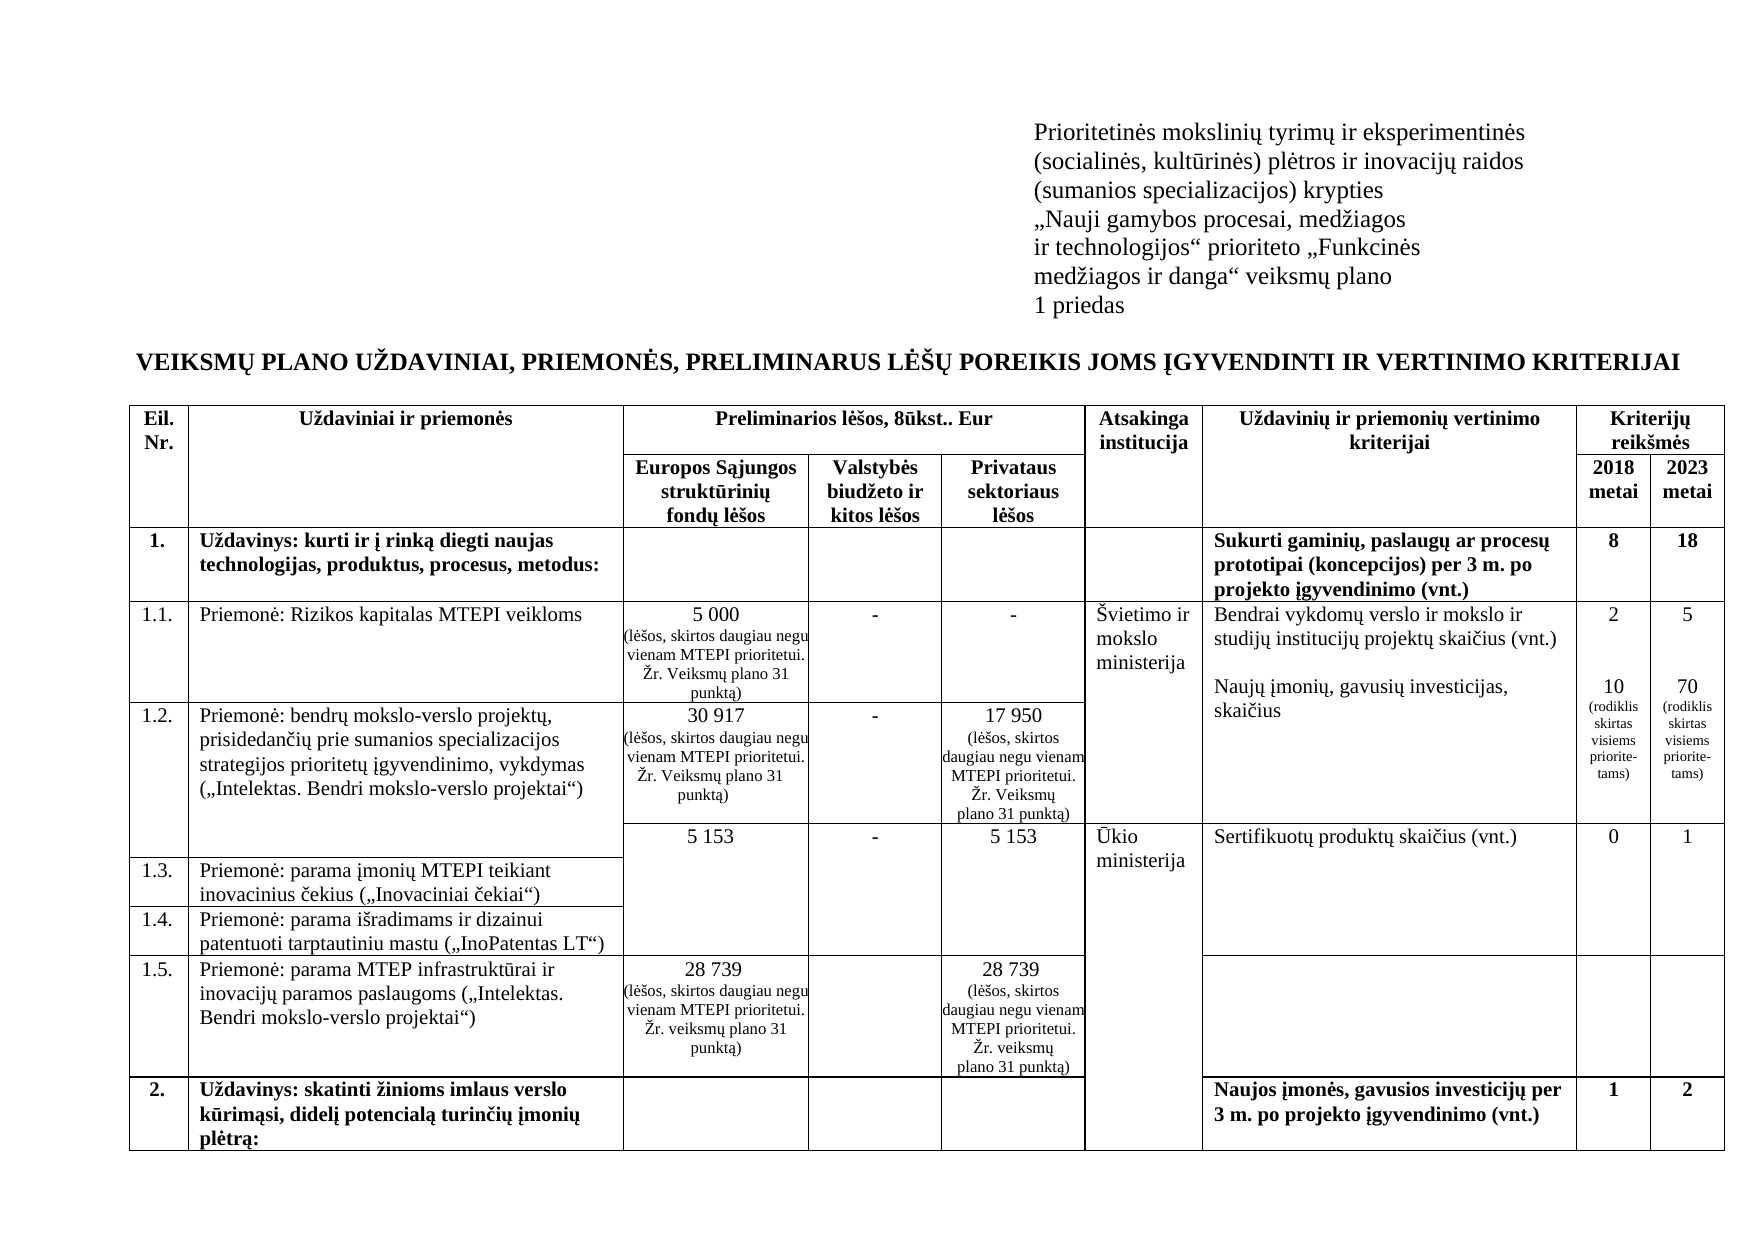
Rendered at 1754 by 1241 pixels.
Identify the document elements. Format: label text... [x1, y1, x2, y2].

table_cell [942, 1078, 1084, 1149]
table_cell 1.1. [130, 602, 188, 702]
table_cell [624, 1078, 808, 1149]
table_cell Europos Sąjungos struktūrinių fondų lėšos [624, 455, 808, 527]
table_cell Ūkio ministerija [1086, 824, 1202, 1149]
table_cell 5 153 [942, 824, 1084, 955]
table_cell - [942, 602, 1084, 702]
table_cell 2. [130, 1078, 188, 1149]
text Prioritetinės mokslinių tyrimų ir eksperimentinės [1034, 117, 1698, 146]
table_cell 2 10 (rodiklis skirtas visiems priorite-tams) [1577, 602, 1650, 823]
table_cell - [809, 602, 941, 702]
table_cell Priemonė: parama įmonių MTEPI teikiant inovacinius čekius („Inovaciniai čekiai“) [189, 858, 623, 906]
table_cell [624, 528, 808, 601]
text (sumanios specializacijos) krypties [1034, 175, 1698, 204]
table_cell [1086, 528, 1202, 601]
table_cell 2 [1651, 1078, 1724, 1149]
table_cell 1. [130, 528, 188, 601]
table_cell 8 [1577, 528, 1650, 601]
text ir technologijos“ prioriteto „Funkcinės [1034, 232, 1698, 261]
table_cell 1.2. [130, 703, 188, 857]
table_cell Priemonė: Rizikos kapitalas MTEPI veikloms [189, 602, 623, 702]
table_cell 17 950 (lėšos, skirtos daugiau negu vienam MTEPI prioritetui. Žr. Veiksmų plano 31 punktą) [942, 703, 1084, 823]
table_cell Naujos įmonės, gavusios investicijų per 3 m. po projekto įgyvendinimo (vnt.) [1203, 1078, 1576, 1149]
table_cell [942, 528, 1084, 601]
table_header Atsakinga institucija [1086, 406, 1202, 527]
text medžiagos ir danga“ veiksmų plano [1034, 261, 1698, 290]
table_cell Valstybės biudžeto ir kitos lėšos [809, 455, 941, 527]
table_cell Švietimo ir mokslo ministerija [1086, 602, 1202, 823]
table_header Kriterijų reikšmės [1577, 406, 1724, 454]
table_cell [809, 956, 941, 1076]
table_header Uždaviniai ir priemonės [189, 406, 623, 527]
table_cell 5 000 (lėšos, skirtos daugiau negu vienam MTEPI prioritetui. Žr. Veiksmų plano 31 punktą) [624, 602, 808, 702]
table_header Eil. Nr. [130, 406, 188, 527]
table_cell 0 [1577, 824, 1650, 955]
text „Nauji gamybos procesai, medžiagos [1034, 204, 1698, 232]
table_cell Priemonė: parama išradimams ir dizainui patentuoti tarptautiniu mastu („InoPatentas LT“) [189, 907, 623, 955]
table_cell Sukurti gaminių, paslaugų ar procesų prototipai (koncepcijos) per 3 m. po projekto įgyvendinimo (vnt.) [1203, 528, 1576, 601]
table_cell 28 739 (lėšos, skirtos daugiau negu vienam MTEPI prioritetui. Žr. veiksmų plano 31 punktą) [624, 956, 808, 1076]
table_cell 2023 metai [1651, 455, 1724, 527]
table_cell [809, 1078, 941, 1149]
table_cell 5 70 (rodiklis skirtas visiems priorite-tams) [1651, 602, 1724, 823]
table_cell 2018 metai [1577, 455, 1650, 527]
table_cell 18 [1651, 528, 1724, 601]
table_cell 28 739 (lėšos, skirtos daugiau negu vienam MTEPI prioritetui. Žr. veiksmų plano 31 punktą) [942, 956, 1084, 1076]
table_cell Uždavinys: kurti ir į rinką diegti naujas technologijas, produktus, procesus, metodus: [189, 528, 623, 601]
table_cell [809, 528, 941, 601]
table_cell 1 [1577, 1078, 1650, 1149]
table_cell 1.3. [130, 858, 188, 906]
text VEIKSMŲ PLANO UŽDAVINIAI, priemonĖS, Preliminarus lėšų poreikis JOMS įgyvendinTi IR VERTINIMO KRITERIJAI [118, 347, 1698, 376]
table_cell Bendrai vykdomų verslo ir mokslo ir studijų institucijų projektų skaičius (vnt.) Naujų įmonių, gavusių investicijas, skaičius [1203, 602, 1576, 823]
table_header Uždavinių ir priemonių vertinimo kriterijai [1203, 406, 1576, 527]
table_cell 1 [1651, 824, 1724, 955]
table_cell - [809, 824, 941, 955]
table_cell Priemonė: bendrų mokslo-verslo projektų, prisidedančių prie sumanios specializacijos strategijos prioritetų įgyvendinimo, vykdymas („Intelektas. Bendri mokslo-verslo projektai“) [189, 703, 623, 857]
table_cell Priemonė: parama MTEP infrastruktūrai ir inovacijų paramos paslaugoms („Intelektas. Bendri mokslo-verslo projektai“) [189, 956, 623, 1076]
text 1 priedas [1034, 290, 1698, 319]
table_cell 30 917 (lėšos, skirtos daugiau negu vienam MTEPI prioritetui. Žr. Veiksmų plano 31 punktą) [624, 703, 808, 823]
table_cell Sertifikuotų produktų skaičius (vnt.) [1203, 824, 1576, 955]
table_cell [1203, 956, 1576, 1076]
table_cell 1.5. [130, 956, 188, 1076]
table_cell Privataus sektoriaus lėšos [942, 455, 1084, 527]
table_cell 1.4. [130, 907, 188, 955]
table_cell 5 153 [624, 824, 808, 955]
table_cell [1577, 956, 1650, 1076]
table_cell [1651, 956, 1724, 1076]
table_cell - [809, 703, 941, 823]
table_cell Uždavinys: skatinti žinioms imlaus verslo kūrimąsi, didelį potencialą turinčių įmonių plėtrą: [189, 1078, 623, 1149]
table_header Preliminarios lėšos, 1ūkst.. Eur [624, 406, 1084, 454]
text (socialinės, kultūrinės) plėtros ir inovacijų raidos [1034, 146, 1698, 175]
